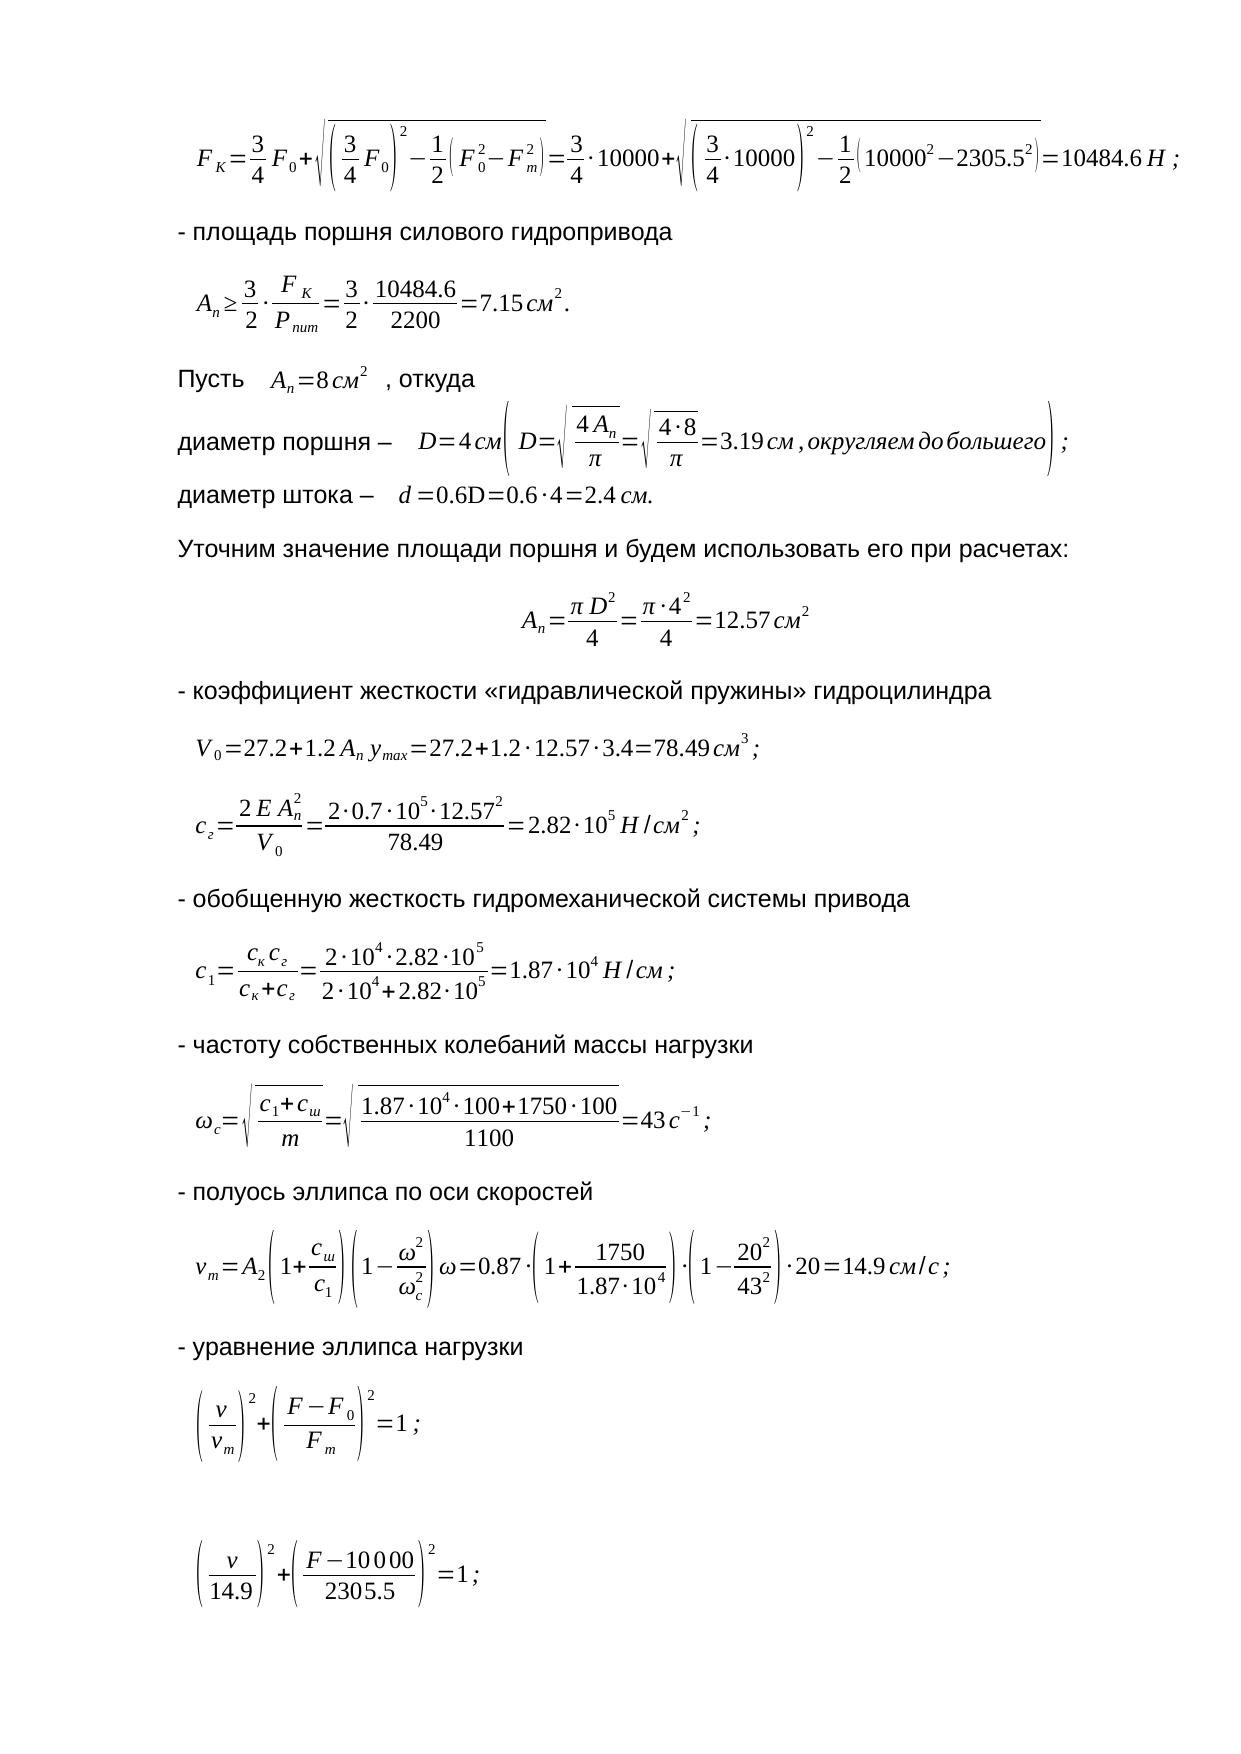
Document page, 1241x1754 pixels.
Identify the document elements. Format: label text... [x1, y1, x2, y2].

text - обобщенную жесткость гидромеханической системы привода [177, 884, 1152, 913]
text - площадь поршня силового гидропривода [177, 217, 1152, 245]
text - коэффициент жесткости «гидравлической пружины» гидроцилиндра [177, 676, 1152, 704]
text - частоту собственных колебаний массы нагрузки [177, 1030, 1152, 1058]
text Уточним значение площади поршня и будем использовать его при расчетах: [177, 534, 1152, 563]
text диаметр штока – [177, 480, 1152, 509]
text - уравнение эллипса нагрузки [177, 1332, 1152, 1361]
text диаметр поршня – [177, 401, 1152, 476]
text - полуось эллипса по оси скоростей [177, 1177, 1152, 1205]
text Пусть , откуда [177, 362, 1152, 397]
